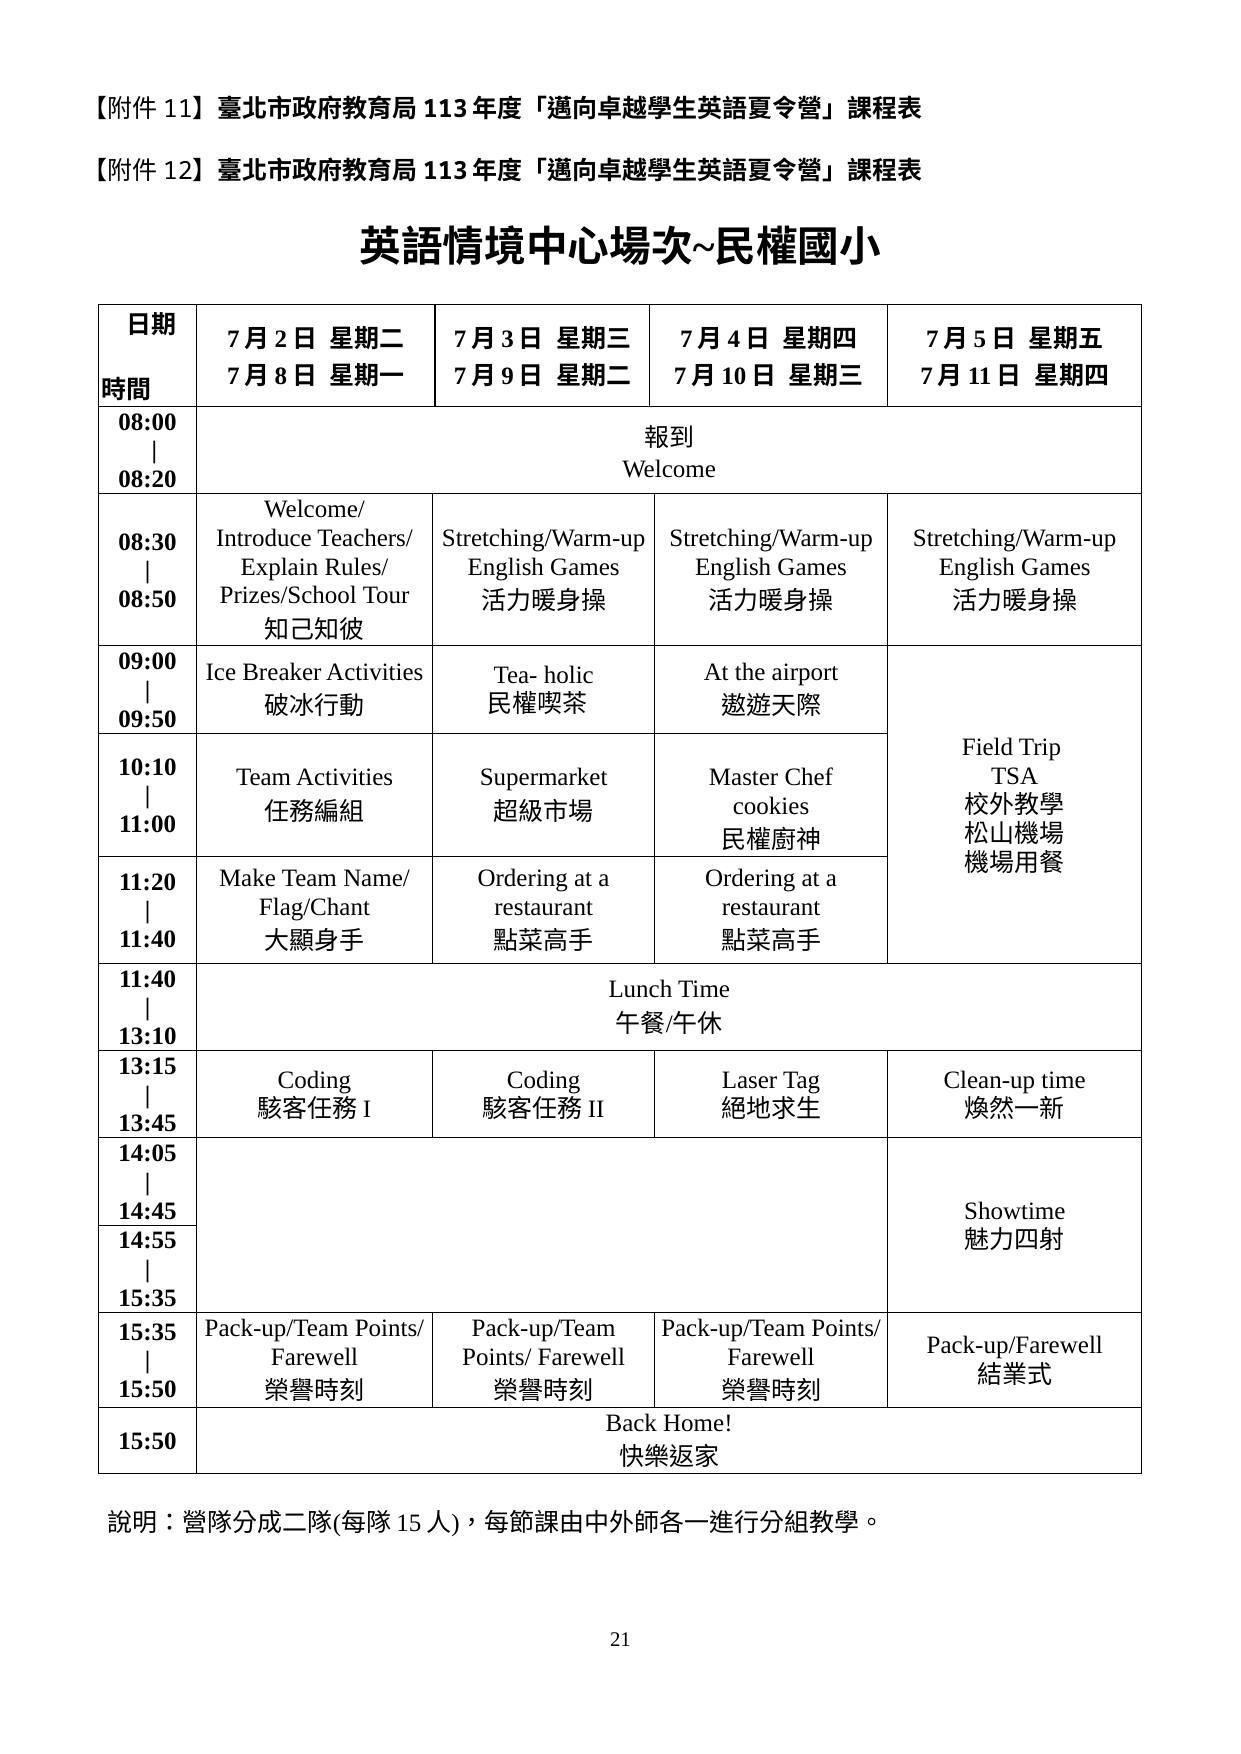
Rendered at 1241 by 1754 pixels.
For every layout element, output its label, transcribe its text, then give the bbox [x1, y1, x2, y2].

table_cell 14:05 | 14:45 [99, 1138, 196, 1224]
table_cell Pack-up/Team Points/ Farewell 榮譽時刻 [655, 1313, 887, 1407]
table_cell Stretching/Warm-up English Games 活力暖身操 [888, 494, 1141, 645]
table_cell Ordering at a restaurant 點菜高手 [433, 857, 654, 963]
table_cell 10:10 | 11:00 [99, 734, 196, 856]
table_header 日期 時間 [99, 305, 196, 406]
table_cell Coding 駭客任務II [433, 1051, 654, 1137]
table_cell Stretching/Warm-up English Games 活力暖身操 [433, 494, 654, 645]
table_cell Showtime 魅力四射 [888, 1138, 1141, 1312]
table_cell Welcome/ Introduce Teachers/ Explain Rules/ Prizes/School Tour 知己知彼 [197, 494, 432, 645]
text 說明：營隊分成二隊(每隊15人)，每節課由中外師各一進行分組教學。 [83, 1502, 1157, 1539]
table_cell 15:35 | 15:50 [99, 1313, 196, 1407]
table_cell Pack-up/Team Points/ Farewell 榮譽時刻 [197, 1313, 432, 1407]
table_cell Supermarket 超級市場 [433, 734, 654, 856]
table_cell Stretching/Warm-up English Games 活力暖身操 [655, 494, 887, 645]
table_cell Team Activities 任務編組 [197, 734, 432, 856]
text 英語情境中心場次~民權國小 [83, 228, 1157, 270]
text 【附件11】臺北市政府教育局113年度「邁向卓越學生英語夏令營」課程表 [83, 89, 1157, 125]
table_header 7月3日 星期三 7月9日 星期二 [436, 305, 649, 406]
table_cell Make Team Name/ Flag/Chant 大顯身手 [197, 857, 432, 963]
table_cell Ice Breaker Activities 破冰行動 [197, 646, 432, 733]
table_cell Tea- holic 民權喫茶 [433, 646, 654, 733]
table_cell 15:50 [99, 1408, 196, 1473]
table_header 7月4日 星期四 7月10日 星期三 [650, 305, 887, 406]
table_header 7月2日 星期二 7月8日 星期一 [197, 305, 434, 406]
table_cell 13:15 | 13:45 [99, 1051, 196, 1137]
table_cell 08:30 | 08:50 [99, 494, 196, 645]
table_cell 11:20 | 11:40 [99, 857, 196, 963]
table_cell Coding 駭客任務I [197, 1051, 432, 1137]
table_cell Clean-up time 煥然一新 [888, 1051, 1141, 1137]
table_cell 11:40 | 13:10 [99, 964, 196, 1050]
table_cell Back Home! 快樂返家 [197, 1408, 1141, 1473]
table_cell Lunch Time 午餐/午休 [197, 964, 1141, 1050]
table_cell 09:00 | 09:50 [99, 646, 196, 733]
table_cell Laser Tag 絕地求生 [655, 1051, 887, 1137]
table_cell 08:00 | 08:20 [99, 407, 196, 493]
table_cell Ordering at a restaurant 點菜高手 [655, 857, 887, 963]
table_cell 報到 Welcome [197, 407, 1141, 493]
table_cell Field Trip TSA 校外教學 松山機場 機場用餐 [888, 646, 1141, 963]
table_header 7月5日 星期五 7月11日 星期四 [888, 305, 1141, 406]
table_cell Master Chef cookies 民權廚神 [655, 734, 887, 856]
table_cell Pack-up/Farewell 結業式 [888, 1313, 1141, 1407]
text 【附件12】臺北市政府教育局113年度「邁向卓越學生英語夏令營」課程表 [83, 150, 1157, 187]
table_cell Pack-up/Team Points/ Farewell 榮譽時刻 [433, 1313, 654, 1407]
table_cell 14:55 | 15:35 [99, 1226, 196, 1312]
table_cell At the airport 遨遊天際 [655, 646, 887, 733]
